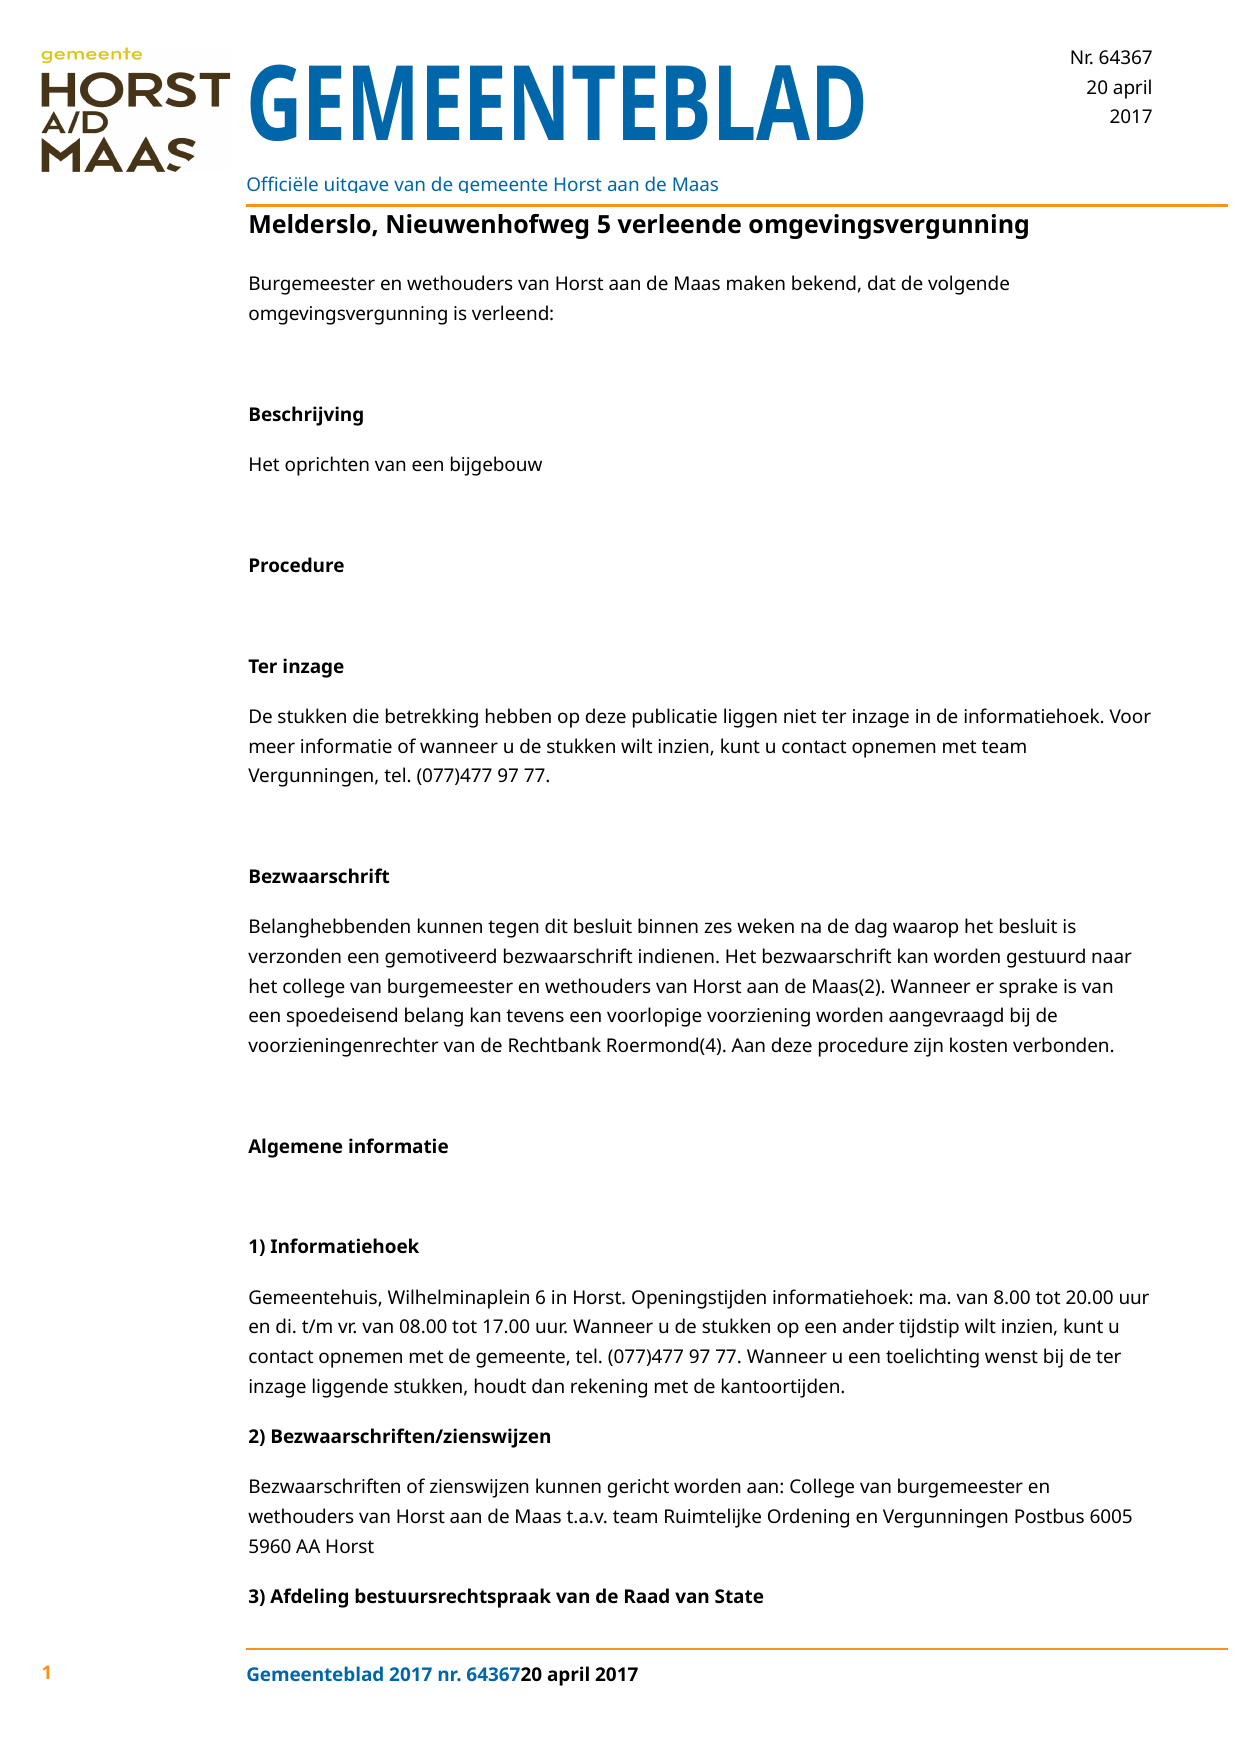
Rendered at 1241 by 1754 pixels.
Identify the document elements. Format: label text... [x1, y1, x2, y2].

text 2) Bezwaarschriften/zienswijzen [248, 1423, 1152, 1449]
text Ter inzage [248, 653, 1152, 678]
text Procedure [248, 552, 1152, 578]
text Bezwaarschrift [248, 863, 1152, 889]
picture [41, 47, 231, 172]
text Algemene informatie [248, 1133, 1152, 1158]
text Het oprichten van een bijgebouw [248, 451, 1152, 477]
text 1) Informatiehoek [248, 1234, 1152, 1259]
text Beschrijving [248, 401, 1152, 426]
text De stukken die betrekking hebben op deze publicatie liggen niet ter inzage in de informatiehoek. Voor meer informatie of wanneer u de stukken wilt inzien, kunt u contact opnemen met team Vergunningen, tel. (077)477 97 77. [248, 703, 1152, 788]
text Burgemeester en wethouders van Horst aan de Maas maken bekend, dat de volgende omgevingsvergunning is verleend: [248, 270, 1152, 326]
text Gemeentehuis, Wilhelminaplein 6 in Horst. Openingstijden informatiehoek: ma. van 8.00 tot 20.00 uur en di. t/m vr. van 08.00 tot 17.00 uur. Wanneer u de stukken op een ander tijdstip wilt inzien, kunt u contact opnemen met de gemeente, tel. (077)477 97 77. Wanneer u een toelichting wenst bij de ter inzage liggende stukken, houdt dan rekening met de kantoortijden. [248, 1284, 1152, 1398]
text Belanghebbenden kunnen tegen dit besluit binnen zes weken na de dag waarop het besluit is verzonden een gemotiveerd bezwaarschrift indienen. Het bezwaarschrift kan worden gestuurd naar het college van burgemeester en wethouders van Horst aan de Maas(2). Wanneer er sprake is van een spoedeisend belang kan tevens een voorlopige voorziening worden aangevraagd bij de voorzieningenrechter van de Rechtbank Roermond(4). Aan deze procedure zijn kosten verbonden. [248, 914, 1152, 1058]
text Melderslo, Nieuwenhofweg 5 verleende omgevingsvergunning [248, 207, 1152, 241]
text Bezwaarschriften of zienswijzen kunnen gericht worden aan: College van burgemeester en wethouders van Horst aan de Maas t.a.v. team Ruimtelijke Ordening en Vergunningen Postbus 6005 5960 AA Horst [248, 1474, 1152, 1558]
text 3) Afdeling bestuursrechtspraak van de Raad van State [248, 1583, 1152, 1609]
